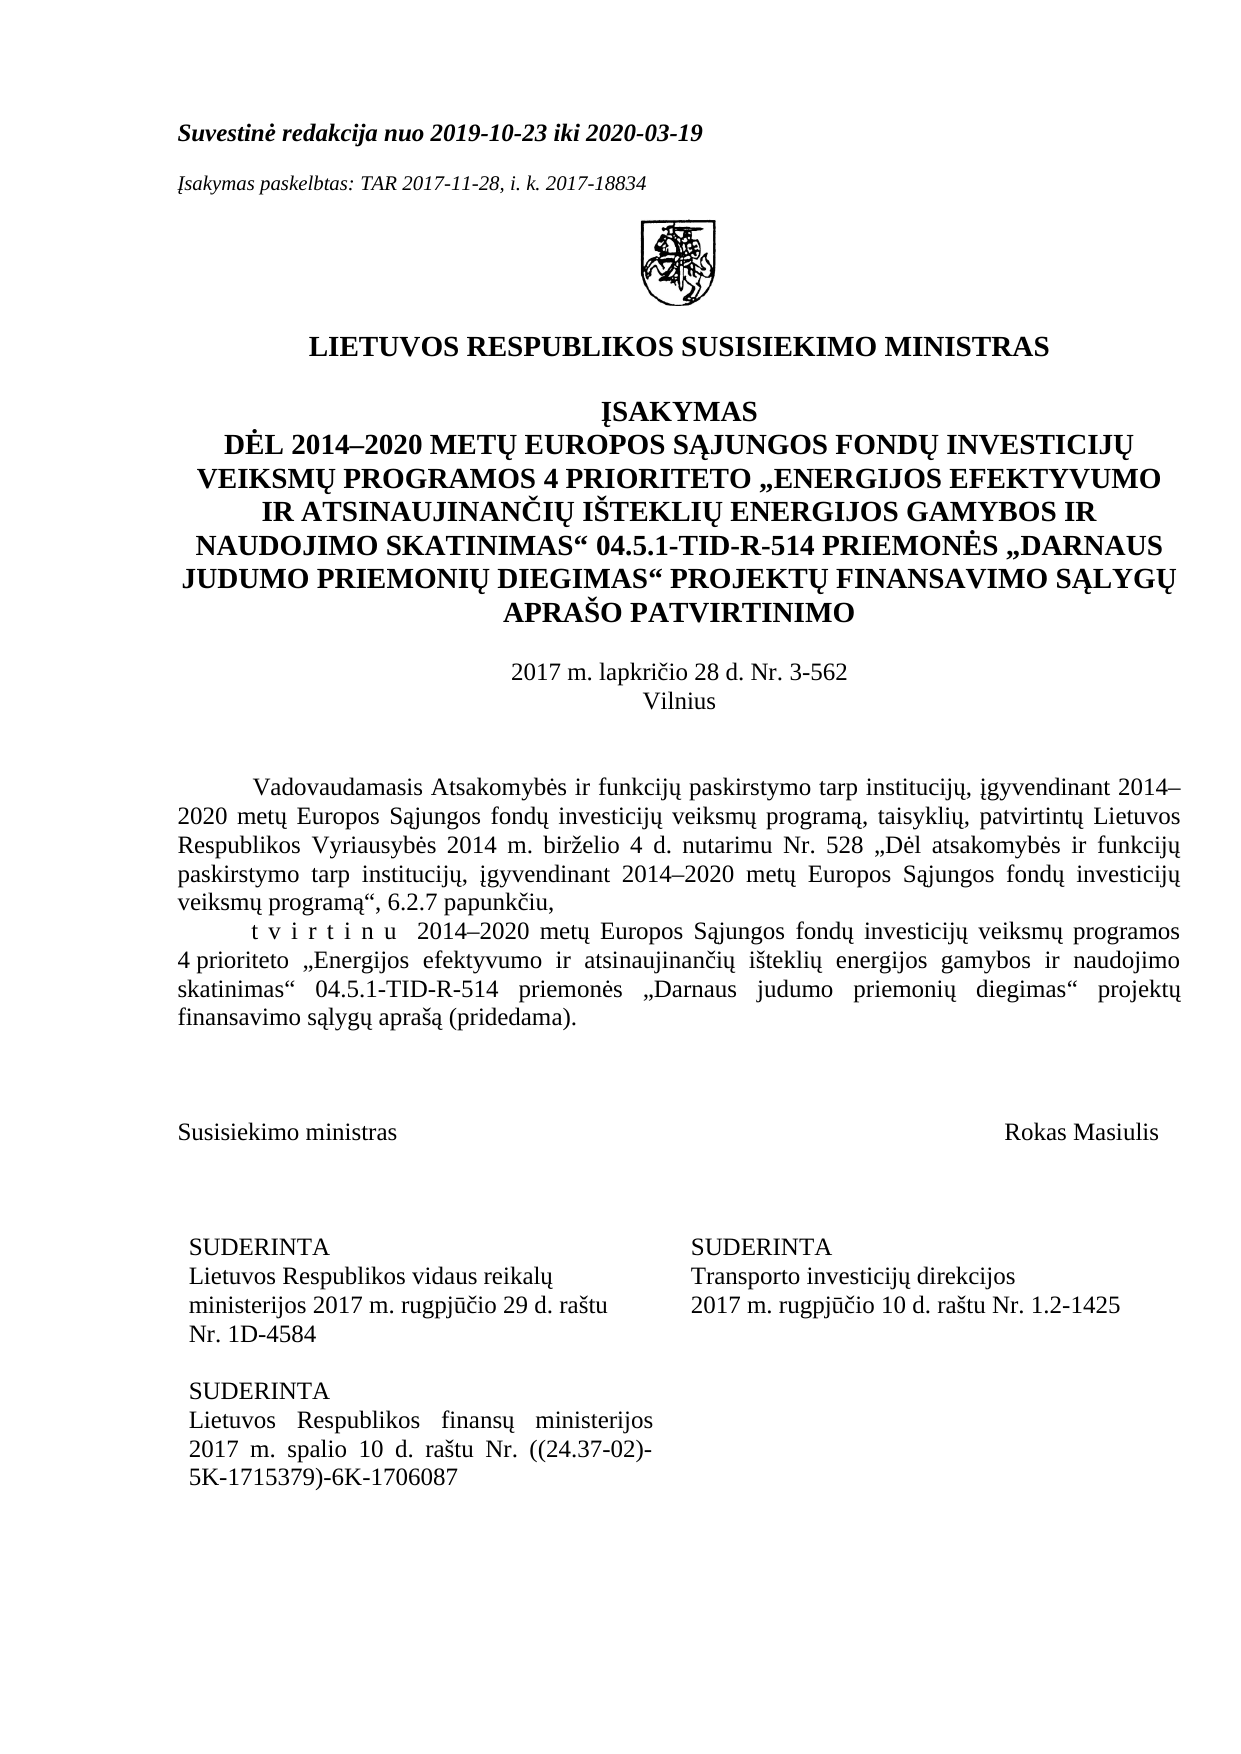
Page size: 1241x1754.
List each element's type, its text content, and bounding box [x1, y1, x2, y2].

table_header SUDERINTA Transporto investicijų direkcijos 2017 m. rugpjūčio 10 d. raštu Nr. 1.2-1425 [665, 1233, 1196, 1376]
table_header SUDERINTA Lietuvos Respublikos vidaus reikalų ministerijos 2017 m. rugpjūčio 29 d. raštu Nr. 1D-4584 [177, 1233, 664, 1376]
text ĮSAKYMAS [177, 394, 1181, 427]
text Įsakymas paskelbtas: TAR 2017-11-28, i. k. 2017-18834 [177, 171, 1181, 195]
text DĖL 2014–2020 METŲ EUROPOS SĄJUNGOS FONDŲ INVESTICIJŲ VEIKSMŲ PROGRAMOS 4 prioriteto „Energijos efektyvumo ir atsinaujinančių išteklių energijos gamybos ir naudojimo skatinimas“ 04.5.1-TID-R-514 priemonės „Darnaus judumo priemonių diegimas“ PROJEKTŲ FINANSAVIMO SĄLYGŲ APRAŠO PATVIRTINIMO [177, 427, 1181, 629]
text 2017 m. lapkričio 28 d. Nr. 3-562 [177, 657, 1181, 686]
text t v i r t i n u 2014–2020 metų Europos Sąjungos fondų investicijų veiksmų programos 4 prioriteto „Energijos efektyvumo ir atsinaujinančių išteklių energijos gamybos ir naudojimo skatinimas“ 04.5.1-TID-R-514 priemonės „Darnaus judumo priemonių diegimas“ projektų finansavimo sąlygų aprašą (pridedama). [177, 916, 1181, 1031]
table_cell SUDERINTA Lietuvos Respublikos finansų ministerijos 2017 m. spalio 10 d. raštu Nr. ((24.37-02)-5K-1715379)-6K-1706087 [177, 1376, 664, 1491]
text LIETUVOS RESPUBLIKOS SUSISIEKIMO MINISTRAS [177, 329, 1181, 363]
text Susisiekimo ministras Rokas Masiulis [177, 1117, 1181, 1146]
text Suvestinė redakcija nuo 2019-10-23 iki 2020-03-19 [177, 118, 1181, 147]
table_cell [665, 1376, 1196, 1491]
text Vadovaudamasis Atsakomybės ir funkcijų paskirstymo tarp institucijų, įgyvendinant 2014–2020 metų Europos Sąjungos fondų investicijų veiksmų programą, taisyklių, patvirtintų Lietuvos Respublikos Vyriausybės 2014 m. birželio 4 d. nutarimu Nr. 528 „Dėl atsakomybės ir funkcijų paskirstymo tarp institucijų, įgyvendinant 2014–2020 metų Europos Sąjungos fondų investicijų veiksmų programą“, 6.2.7 papunkčiu, [177, 772, 1181, 916]
text Vilnius [177, 686, 1181, 715]
